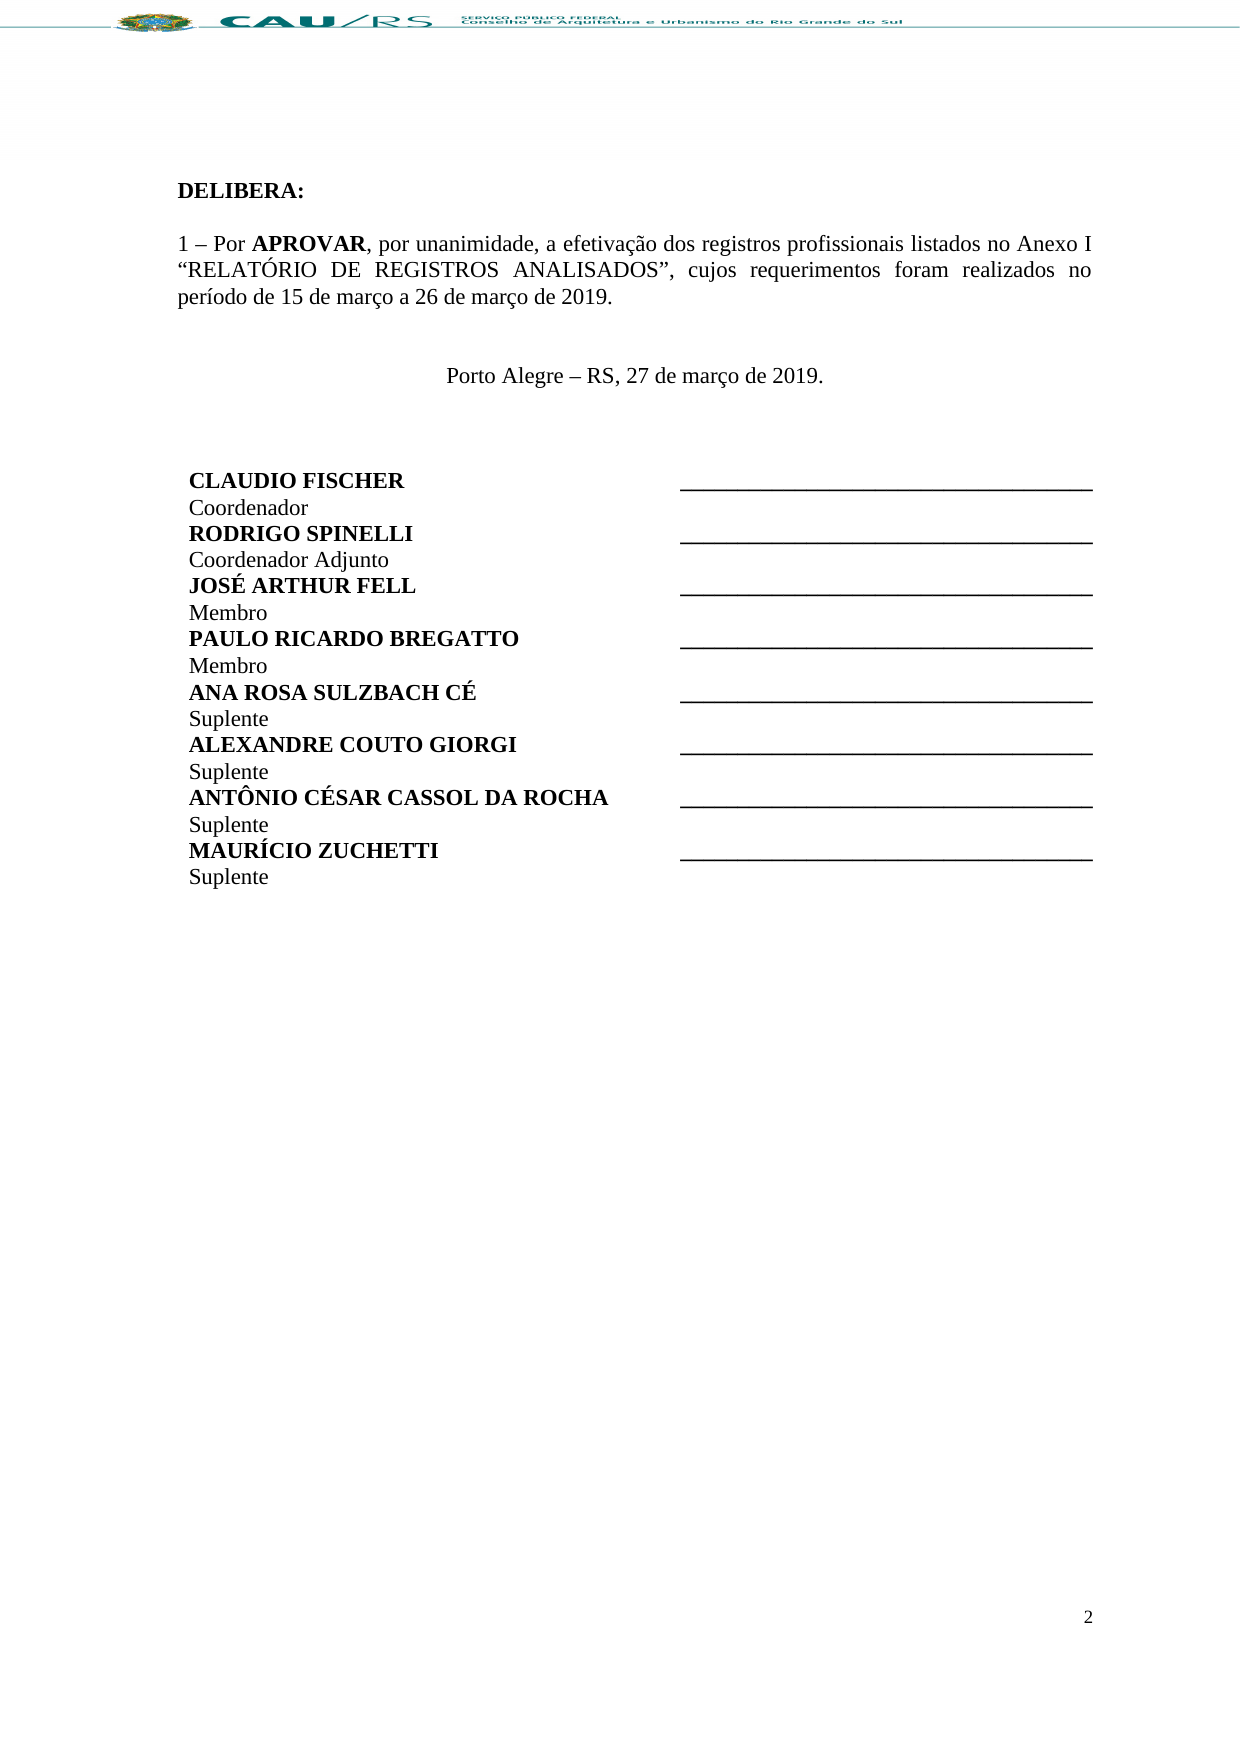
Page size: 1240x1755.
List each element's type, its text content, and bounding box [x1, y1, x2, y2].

text DELIBERA: [177, 177, 1093, 204]
table_cell RODRIGO SPINELLI Coordenador Adjunto [177, 520, 669, 573]
text 1 – Por APROVAR, por unanimidade, a efetivação dos registros profissionais listados no Anexo I “RELATÓRIO DE REGISTROS ANALISADOS”, cujos requerimentos foram realizados no período de 15 de março a 26 de março de 2019. [177, 230, 1093, 309]
table_header ____________________________________ [669, 467, 1104, 520]
text Porto Alegre – RS, 27 de março de 2019. [177, 362, 1093, 388]
table_cell ____________________________________ ____________________________________ ____________________________________ ____________________________________ [669, 679, 1104, 890]
table_cell ANA ROSA SULZBACH CÉ Suplente ALEXANDRE COUTO GIORGI Suplente ANTÔNIO CÉSAR CASSOL DA ROCHA Suplente MAURÍCIO ZUCHETTI Suplente [177, 679, 669, 890]
table_cell ____________________________________ ____________________________________ [669, 573, 1104, 679]
table_cell ____________________________________ [669, 520, 1104, 573]
table_header CLAUDIO FISCHER Coordenador [177, 467, 669, 520]
table_cell JOSÉ ARTHUR FELL Membro PAULO RICARDO BREGATTO Membro [177, 573, 669, 679]
